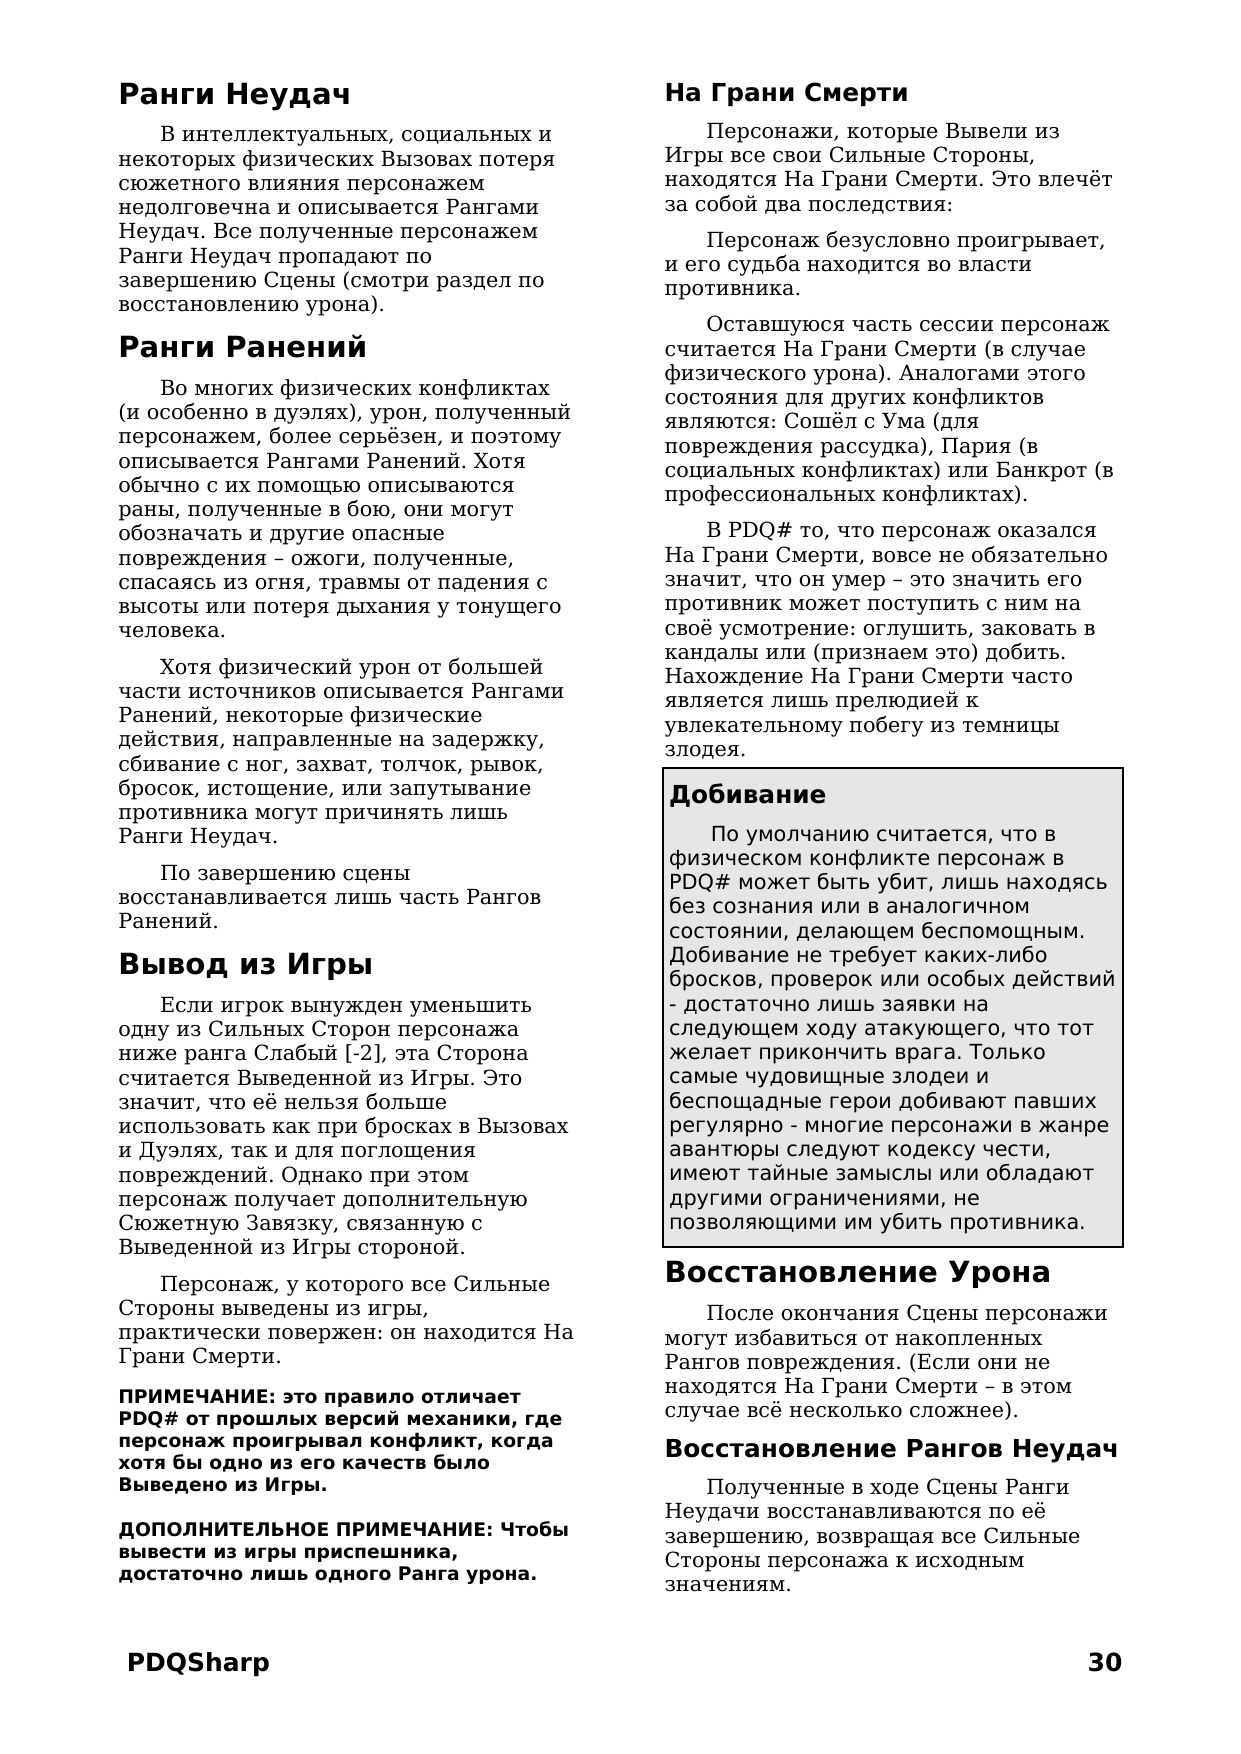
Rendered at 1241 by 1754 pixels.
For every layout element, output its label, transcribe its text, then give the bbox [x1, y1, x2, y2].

text ПРИМЕЧАНИЕ: это правило отличает PDQ# от прошлых версий механики, где персонаж проигрывал конфликт, когда хотя бы одно из его качеств было Выведено из Игры. [118, 1386, 576, 1496]
text ДОПОЛНИТЕЛЬНОЕ ПРИМЕЧАНИЕ: Чтобы вывести из игры приспешника, достаточно лишь одного Ранга урона. [118, 1519, 576, 1585]
text По завершению сцены восстанавливается лишь часть Рангов Ранений. [118, 861, 576, 933]
subtitle Вывод из Игры [118, 948, 576, 981]
text Если игрок вынужден уменьшить одну из Сильных Сторон персонажа ниже ранга Слабый [-2], эта Сторона считается Выведенной из Игры. Это значит, что её нельзя больше использовать как при бросках в Вызовах и Дуэлях, так и для поглощения повреждений. Однако при этом персонаж получает дополнительную Сюжетную Завязку, связанную с Выведенной из Игры стороной. [118, 993, 576, 1260]
text Полученные в ходе Сцены Ранги Неудачи восстанавливаются по её завершению, возвращая все Сильные Стороны персонажа к исходным значениям. [664, 1475, 1122, 1597]
text Хотя физический урон от большей части источников описывается Рангами Ранений, некоторые физические действия, направленные на задержку, сбивание с ног, захват, толчок, рывок, бросок, истощение, или запутывание противника могут причинять лишь Ранги Неудач. [118, 655, 576, 849]
text Оставшуюся часть сессии персонаж считается На Грани Смерти (в случае физического урона). Аналогами этого состояния для других конфликтов являются: Сошёл с Ума (для повреждения рассудка), Пария (в социальных конфликтах) или Банкрот (в профессиональных конфликтах). [664, 312, 1122, 507]
text Персонаж безусловно проигрывает, и его судьба находится во власти противника. [664, 228, 1122, 301]
text В PDQ# то, что персонаж оказался На Грани Смерти, вовсе не обязательно значит, что он умер – это значить его противник может поступить с ним на своё усмотрение: оглушить, заковать в кандалы или (признаем это) добить. Нахождение На Грани Смерти часто является лишь прелюдией к увлекательному побегу из темницы злодея. [664, 518, 1122, 761]
subtitle Восстановление Рангов Неудач [664, 1434, 1122, 1463]
text Персонажи, которые Вывели из Игры все свои Сильные Стороны, находятся На Грани Смерти. Это влечёт за собой два последствия: [664, 119, 1122, 216]
text Персонаж, у которого все Сильные Стороны выведены из игры, практически повержен: он находится На Грани Смерти. [118, 1272, 576, 1369]
subtitle На Грани Смерти [664, 78, 1122, 107]
subtitle Ранги Ранений [118, 331, 576, 364]
text После окончания Сцены персонажи могут избавиться от накопленных Рангов повреждения. (Если они не находятся На Грани Смерти – в этом случае всё несколько сложнее). [664, 1301, 1122, 1423]
text В интеллектуальных, социальных и некоторых физических Вызовах потеря сюжетного влияния персонажем недолговечна и описывается Рангами Неудач. Все полученные персонажем Ранги Неудач пропадают по завершению Сцены (смотри раздел по восстановлению урона). [118, 122, 576, 317]
text Во многих физических конфликтах (и особенно в дуэлях), урон, полученный персонажем, более серьёзен, и поэтому описывается Рангами Ранений. Хотя обычно с их помощью описываются раны, полученные в бою, они могут обозначать и другие опасные повреждения – ожоги, полученные, спасаясь из огня, травмы от падения с высоты или потеря дыхания у тонущего человека. [118, 376, 576, 643]
table_header Добивание По умолчанию считается, что в физическом конфликте персонаж в PDQ# может быть убит, лишь находясь без сознания или в аналогичном состоянии, делающем беспомощным. Добивание не требует каких-либо бросков, проверок или особых действий - достаточно лишь заявки на следующем ходу атакующего, что тот желает прикончить врага. Только самые чудовищные злодеи и беспощадные герои добивают павших регулярно - многие персонажи в жанре авантюры следуют кодексу чести, имеют тайные замыслы или обладают другими ограничениями, не позволяющими им убить противника. [664, 769, 1122, 1246]
subtitle Восстановление Урона [664, 1257, 1122, 1289]
subtitle Ранги Неудач [118, 78, 576, 111]
